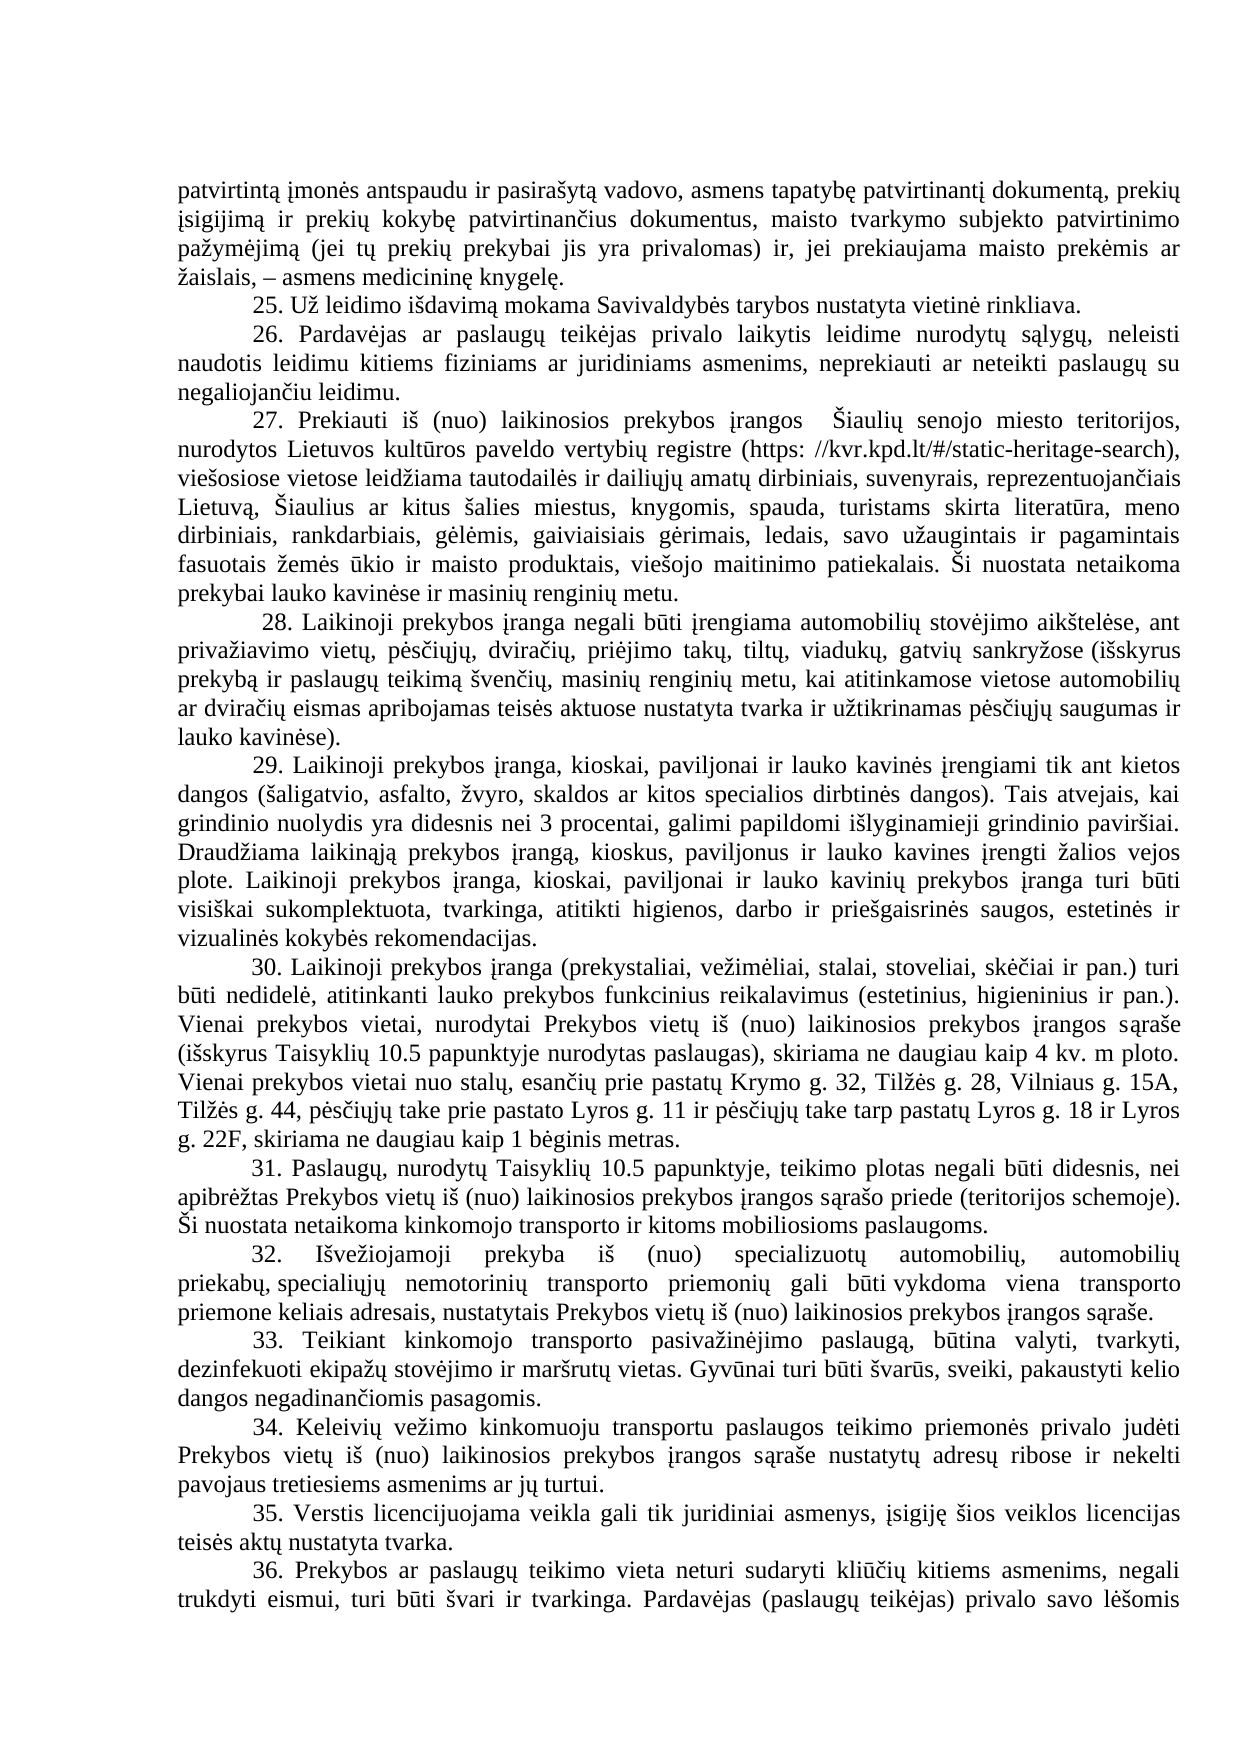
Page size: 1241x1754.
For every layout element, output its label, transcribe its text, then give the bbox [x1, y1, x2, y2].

text patvirtintą įmonės antspaudu ir pasirašytą vadovo, asmens tapatybę patvirtinantį dokumentą, prekių įsigijimą ir prekių kokybę patvirtinančius dokumentus, maisto tvarkymo subjekto patvirtinimo pažymėjimą (jei tų prekių prekybai jis yra privalomas) ir, jei prekiaujama maisto prekėmis ar žaislais, – asmens medicininę knygelę. [177, 176, 1181, 291]
text 26. Pardavėjas ar paslaugų teikėjas privalo laikytis leidime nurodytų sąlygų, neleisti naudotis leidimu kitiems fiziniams ar juridiniams asmenims, neprekiauti ar neteikti paslaugų su negaliojančiu leidimu. [177, 319, 1181, 406]
text 25. Už leidimo išdavimą mokama Savivaldybės tarybos nustatyta vietinė rinkliava. [177, 291, 1181, 319]
text 28. Laikinoji prekybos įranga negali būti įrengiama automobilių stovėjimo aikštelėse, ant privažiavimo vietų, pėsčiųjų, dviračių, priėjimo takų, tiltų, viadukų, gatvių sankryžose (išskyrus prekybą ir paslaugų teikimą švenčių, masinių renginių metu, kai atitinkamose vietose automobilių ar dviračių eismas apribojamas teisės aktuose nustatyta tvarka ir užtikrinamas pėsčiųjų saugumas ir lauko kavinėse). [177, 607, 1181, 751]
text 34. Keleivių vežimo kinkomuoju transportu paslaugos teikimo priemonės privalo judėti Prekybos vietų iš (nuo) laikinosios prekybos įrangos sąraše nustatytų adresų ribose ir nekelti pavojaus tretiesiems asmenims ar jų turtui. [177, 1412, 1181, 1498]
text 33. Teikiant kinkomojo transporto pasivažinėjimo paslaugą, būtina valyti, tvarkyti, dezinfekuoti ekipažų stovėjimo ir maršrutų vietas. Gyvūnai turi būti švarūs, sveiki, pakaustyti kelio dangos negadinančiomis pasagomis. [177, 1326, 1181, 1412]
text 32. Išvežiojamoji prekyba iš (nuo) specializuotų automobilių, automobilių priekabų, specialiųjų nemotorinių transporto priemonių gali būti vykdoma viena transporto priemone keliais adresais, nustatytais Prekybos vietų iš (nuo) laikinosios prekybos įrangos sąraše. [177, 1239, 1181, 1326]
text 27. Prekiauti iš (nuo) laikinosios prekybos įrangos Šiaulių senojo miesto teritorijos, nurodytos Lietuvos kultūros paveldo vertybių registre (https: //kvr.kpd.lt/#/static-heritage-search), viešosiose vietose leidžiama tautodailės ir dailiųjų amatų dirbiniais, suvenyrais, reprezentuojančiais Lietuvą, Šiaulius ar kitus šalies miestus, knygomis, spauda, turistams skirta literatūra, meno dirbiniais, rankdarbiais, gėlėmis, gaiviaisiais gėrimais, ledais, savo užaugintais ir pagamintais fasuotais žemės ūkio ir maisto produktais, viešojo maitinimo patiekalais. Ši nuostata netaikoma prekybai lauko kavinėse ir masinių renginių metu. [177, 406, 1181, 607]
text 30. Laikinoji prekybos įranga (prekystaliai, vežimėliai, stalai, stoveliai, skėčiai ir pan.) turi būti nedidelė, atitinkanti lauko prekybos funkcinius reikalavimus (estetinius, higieninius ir pan.). Vienai prekybos vietai, nurodytai Prekybos vietų iš (nuo) laikinosios prekybos įrangos sąraše (išskyrus Taisyklių 10.5 papunktyje nurodytas paslaugas), skiriama ne daugiau kaip 4 kv. m ploto. Vienai prekybos vietai nuo stalų, esančių prie pastatų Krymo g. 32, Tilžės g. 28, Vilniaus g. 15A, Tilžės g. 44, pėsčiųjų take prie pastato Lyros g. 11 ir pėsčiųjų take tarp pastatų Lyros g. 18 ir Lyros g. 22F, skiriama ne daugiau kaip 1 bėginis metras. [177, 952, 1181, 1153]
text 31. Paslaugų, nurodytų Taisyklių 10.5 papunktyje, teikimo plotas negali būti didesnis, nei apibrėžtas Prekybos vietų iš (nuo) laikinosios prekybos įrangos sąrašo priede (teritorijos schemoje). Ši nuostata netaikoma kinkomojo transporto ir kitoms mobiliosioms paslaugoms. [177, 1153, 1181, 1239]
text 36. Prekybos ar paslaugų teikimo vieta neturi sudaryti kliūčių kitiems asmenims, negali trukdyti eismui, turi būti švari ir tvarkinga. Pardavėjas (paslaugų teikėjas) privalo savo lėšomis [177, 1556, 1181, 1613]
text 35. Verstis licencijuojama veikla gali tik juridiniai asmenys, įsigiję šios veiklos licencijas teisės aktų nustatyta tvarka. [177, 1498, 1181, 1556]
text 29. Laikinoji prekybos įranga, kioskai, paviljonai ir lauko kavinės įrengiami tik ant kietos dangos (šaligatvio, asfalto, žvyro, skaldos ar kitos specialios dirbtinės dangos). Tais atvejais, kai grindinio nuolydis yra didesnis nei 3 procentai, galimi papildomi išlyginamieji grindinio paviršiai. Draudžiama laikinąją prekybos įrangą, kioskus, paviljonus ir lauko kavines įrengti žalios vejos plote. Laikinoji prekybos įranga, kioskai, paviljonai ir lauko kavinių prekybos įranga turi būti visiškai sukomplektuota, tvarkinga, atitikti higienos, darbo ir priešgaisrinės saugos, estetinės ir vizualinės kokybės rekomendacijas. [177, 751, 1181, 952]
